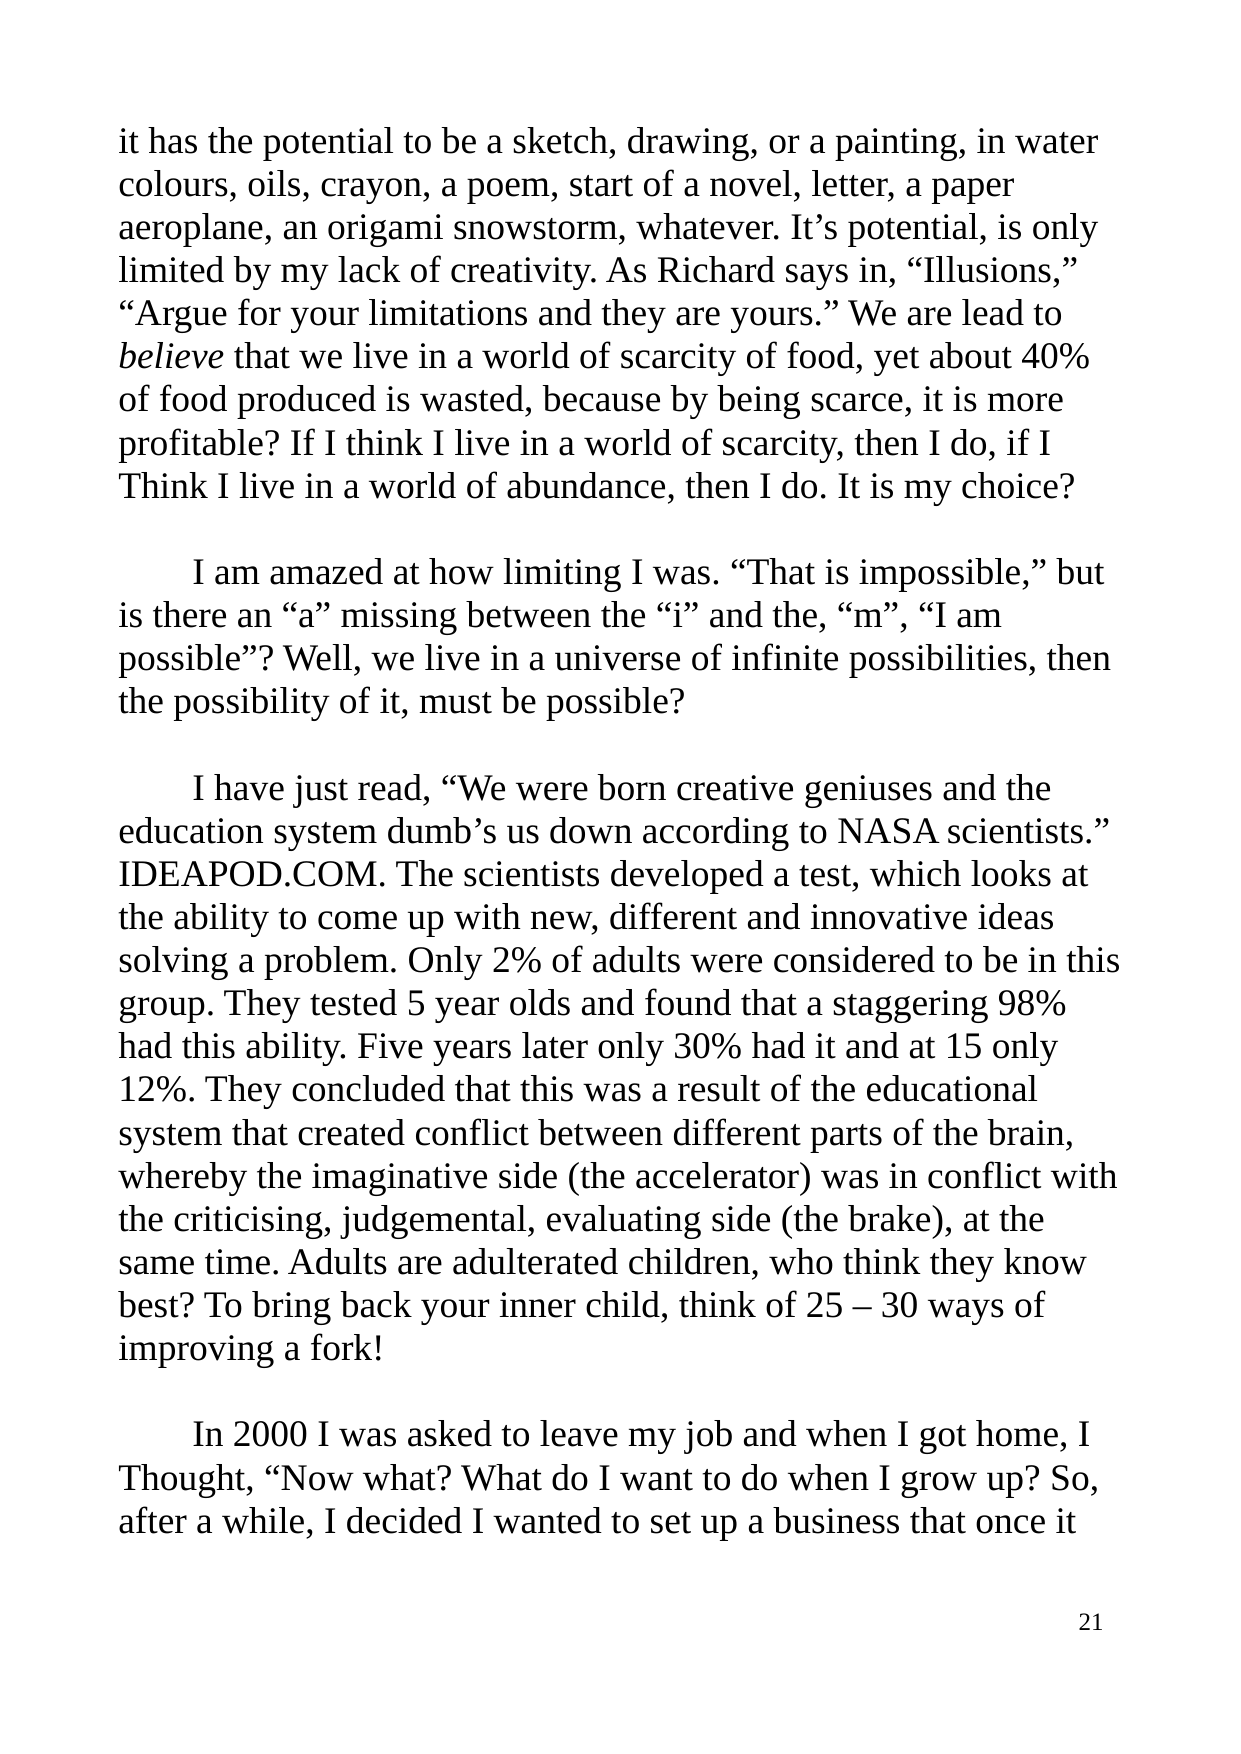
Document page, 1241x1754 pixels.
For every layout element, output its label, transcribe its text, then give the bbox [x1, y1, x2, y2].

text it has the potential to be a sketch, drawing, or a painting, in water colours, oils, crayon, a poem, start of a novel, letter, a paper aeroplane, an origami snowstorm, whatever. It’s potential, is only limited by my lack of creativity. As Richard says in, “Illusions,” “Argue for your limitations and they are yours.” We are lead to believe that we live in a world of scarcity of food, yet about 40% of food produced is wasted, because by being scarce, it is more profitable? If I think I live in a world of scarcity, then I do, if I Think I live in a world of abundance, then I do. It is my choice? I am amazed at how limiting I was. “That is impossible,” but is there an “a” missing between the “i” and the, “m”, “I am possible”? Well, we live in a universe of infinite possibilities, then the possibility of it, must be possible? [118, 118, 1122, 722]
text In 2000 I was asked to leave my job and when I got home, I Thought, “Now what? What do I want to do when I grow up? So, after a while, I decided I wanted to set up a business that once it [118, 1412, 1122, 1541]
text I have just read, “We were born creative geniuses and the education system dumb’s us down according to NASA scientists.” IDEAPOD.COM. The scientists developed a test, which looks at the ability to come up with new, different and innovative ideas solving a problem. Only 2% of adults were considered to be in this group. They tested 5 year olds and found that a staggering 98% had this ability. Five years later only 30% had it and at 15 only 12%. They concluded that this was a result of the educational system that created conflict between different parts of the brain, whereby the imaginative side (the accelerator) was in conflict with the criticising, judgemental, evaluating side (the brake), at the same time. Adults are adulterated children, who think they know best? To bring back your inner child, think of 25 – 30 ways of improving a fork! [118, 765, 1122, 1412]
